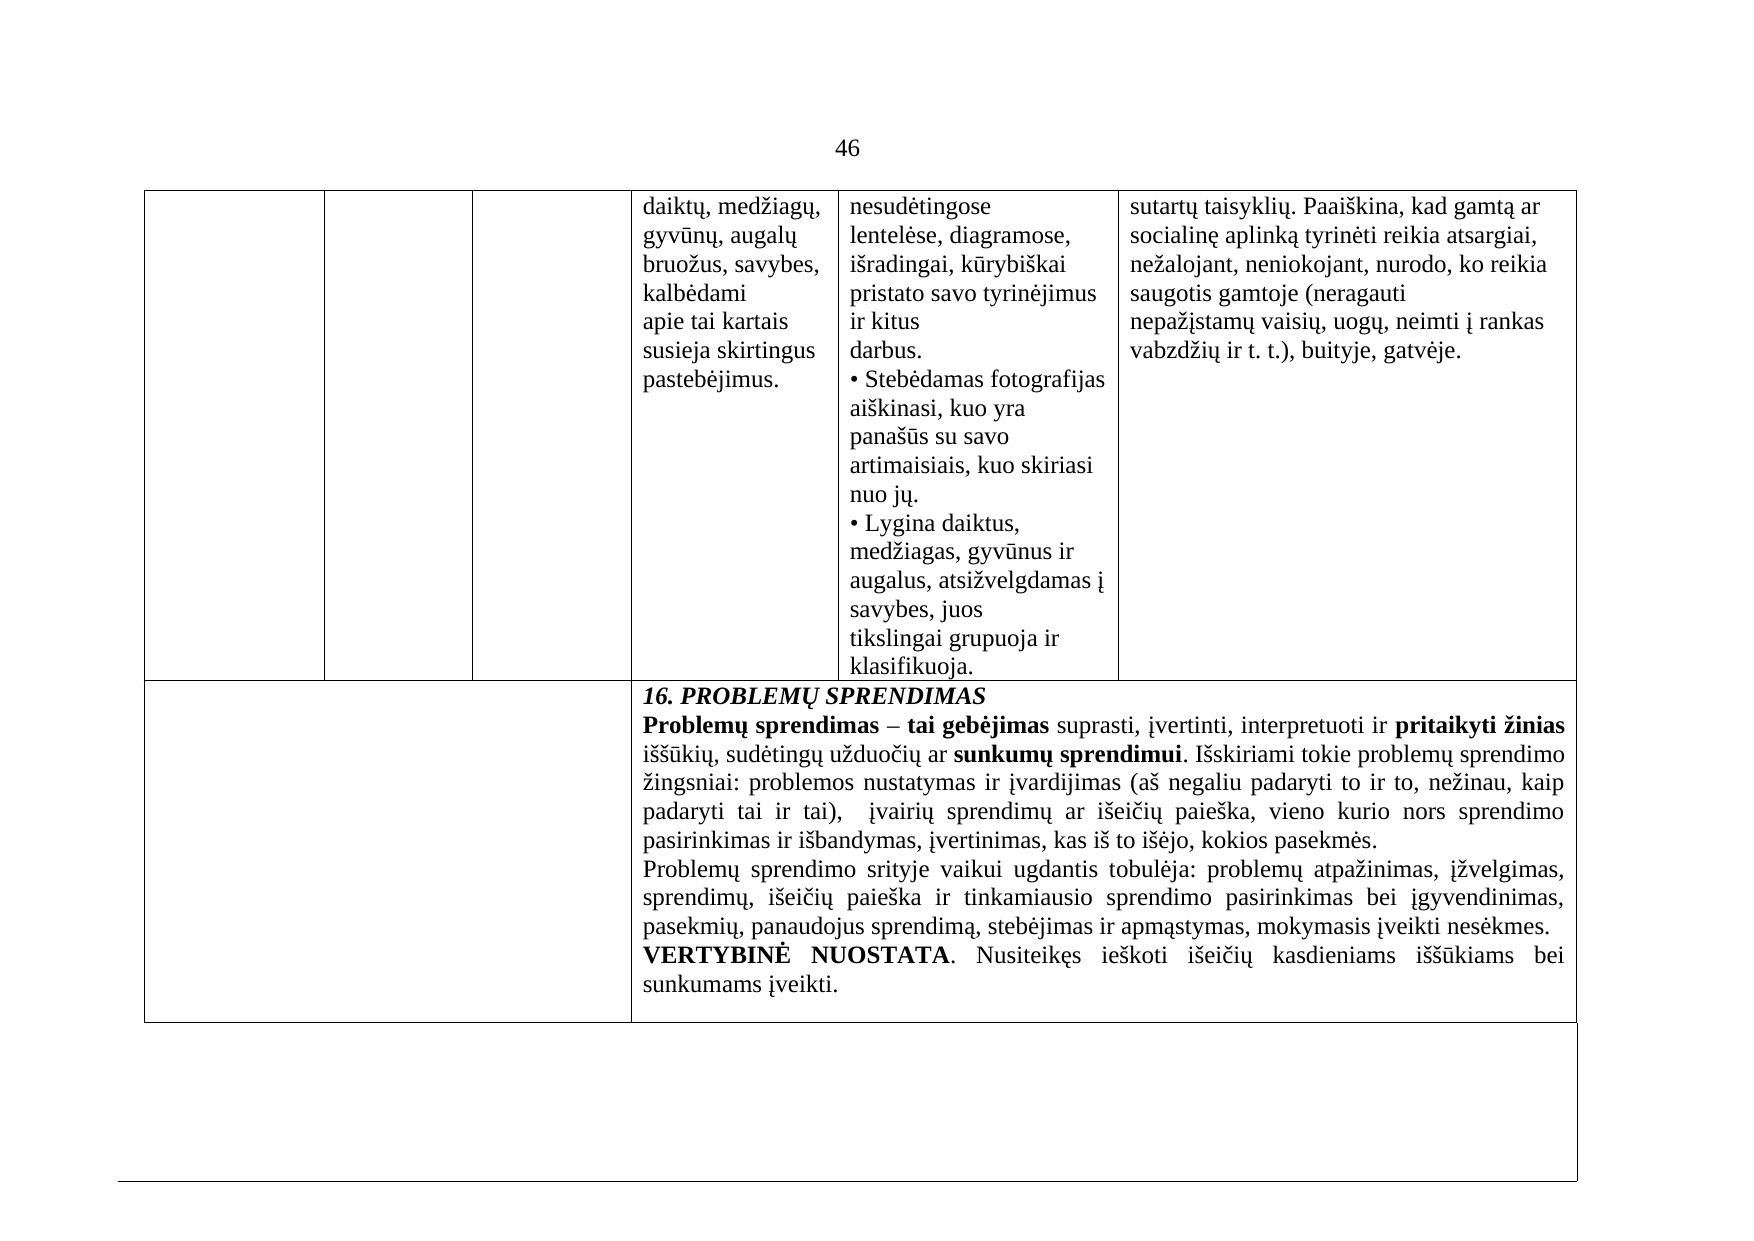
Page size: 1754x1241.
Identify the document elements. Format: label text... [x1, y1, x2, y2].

table_cell [473, 191, 631, 680]
table_cell daiktų, medžiagų, gyvūnų, augalų bruožus, savybes, kalbėdami apie tai kartais susieja skirtingus pastebėjimus. [632, 191, 838, 680]
table_cell [145, 191, 324, 680]
table_cell [325, 191, 472, 680]
table_cell 16. PROBLEMŲ SPRENDIMAS Problemų sprendimas – tai gebėjimas suprasti, įvertinti, interpretuoti ir pritaikyti žinias iššūkių, sudėtingų užduočių ar sunkumų sprendimui. Išskiriami tokie problemų sprendimo žingsniai: problemos nustatymas ir įvardijimas (aš negaliu padaryti to ir to, nežinau, kaip padaryti tai ir tai), įvairių sprendimų ar išeičių paieška, vieno kurio nors sprendimo pasirinkimas ir išbandymas, įvertinimas, kas iš to išėjo, kokios pasekmės. Problemų sprendimo srityje vaikui ugdantis tobulėja: problemų atpažinimas, įžvelgimas, sprendimų, išeičių paieška ir tinkamiausio sprendimo pasirinkimas bei įgyvendinimas, pasekmių, panaudojus sprendimą, stebėjimas ir apmąstymas, mokymasis įveikti nesėkmes. VERTYBINĖ NUOSTATA. Nusiteikęs ieškoti išeičių kasdieniams iššūkiams bei sunkumams įveikti. [632, 681, 1576, 1022]
table_cell nesudėtingose lentelėse, diagramose, išradingai, kūrybiškai pristato savo tyrinėjimus ir kitus darbus. • Stebėdamas fotografijas aiškinasi, kuo yra panašūs su savo artimaisiais, kuo skiriasi nuo jų. • Lygina daiktus, medžiagas, gyvūnus ir augalus, atsižvelgdamas į savybes, juos tikslingai grupuoja ir klasifikuoja. [839, 191, 1118, 680]
table_cell [145, 681, 631, 1022]
table_cell sutartų taisyklių. Paaiškina, kad gamtą ar socialinę aplinką tyrinėti reikia atsargiai, nežalojant, neniokojant, nurodo, ko reikia saugotis gamtoje (neragauti nepažįstamų vaisių, uogų, neimti į rankas vabzdžių ir t. t.), buityje, gatvėje. [1119, 191, 1576, 680]
